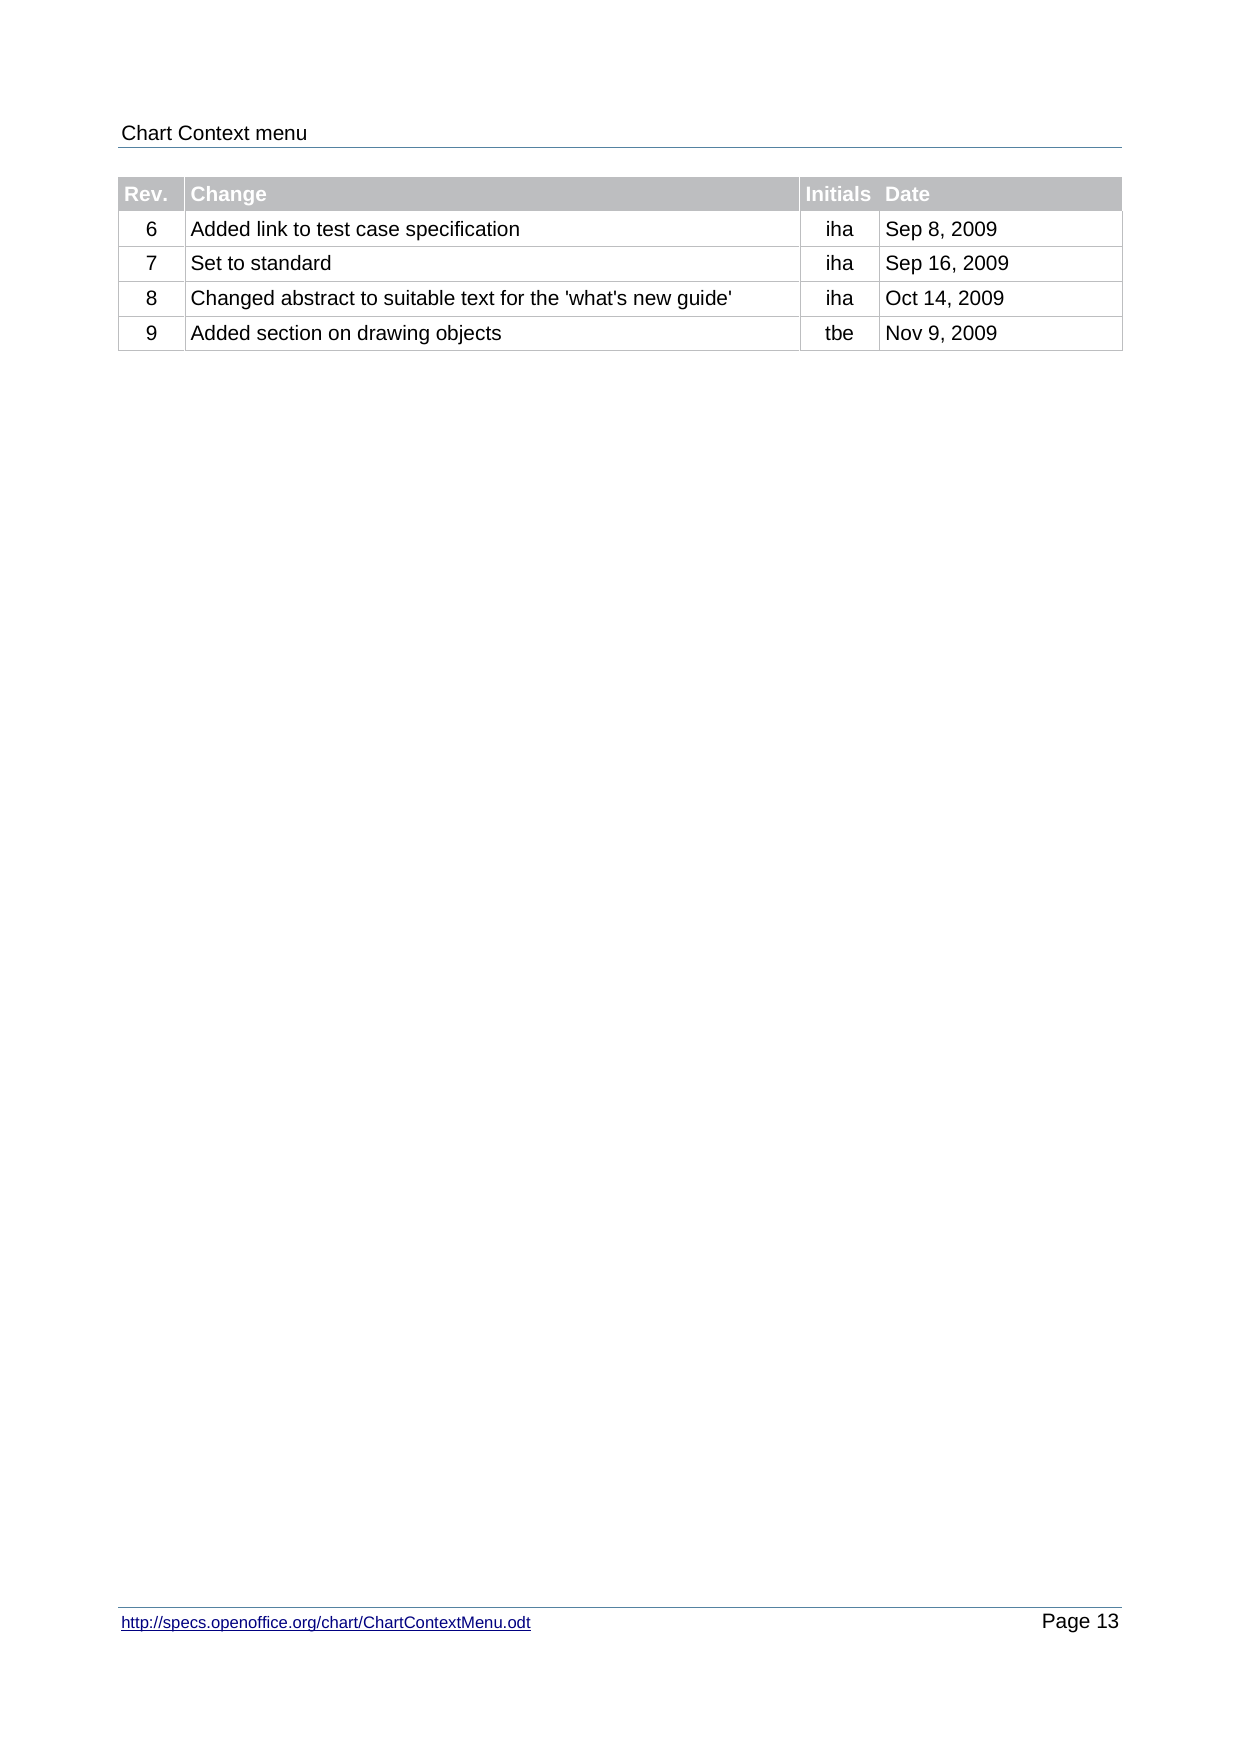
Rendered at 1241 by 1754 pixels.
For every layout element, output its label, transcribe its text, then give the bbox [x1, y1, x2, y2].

table_cell 6 [119, 211, 184, 246]
table_cell 9 [119, 317, 184, 350]
table_cell Oct 14, 2009 [880, 282, 1122, 316]
table_header Initials [800, 177, 879, 211]
table_header Change [185, 177, 799, 211]
table_cell Added section on drawing objects [186, 317, 799, 350]
table_cell Added link to test case specification [186, 211, 799, 246]
table_cell iha [801, 247, 879, 281]
table_cell 8 [119, 282, 184, 316]
table_cell iha [801, 282, 879, 316]
table_header Date [879, 177, 1122, 211]
table_cell Nov 9, 2009 [880, 317, 1122, 350]
table_cell tbe [801, 317, 879, 350]
table_cell iha [801, 211, 879, 246]
table_cell Set to standard [186, 247, 799, 281]
table_cell Changed abstract to suitable text for the 'what's new guide' [186, 282, 799, 316]
table_cell Sep 8, 2009 [880, 211, 1122, 246]
table_cell 7 [119, 247, 184, 281]
table_cell Sep 16, 2009 [880, 247, 1122, 281]
table_header Rev. [118, 177, 184, 211]
